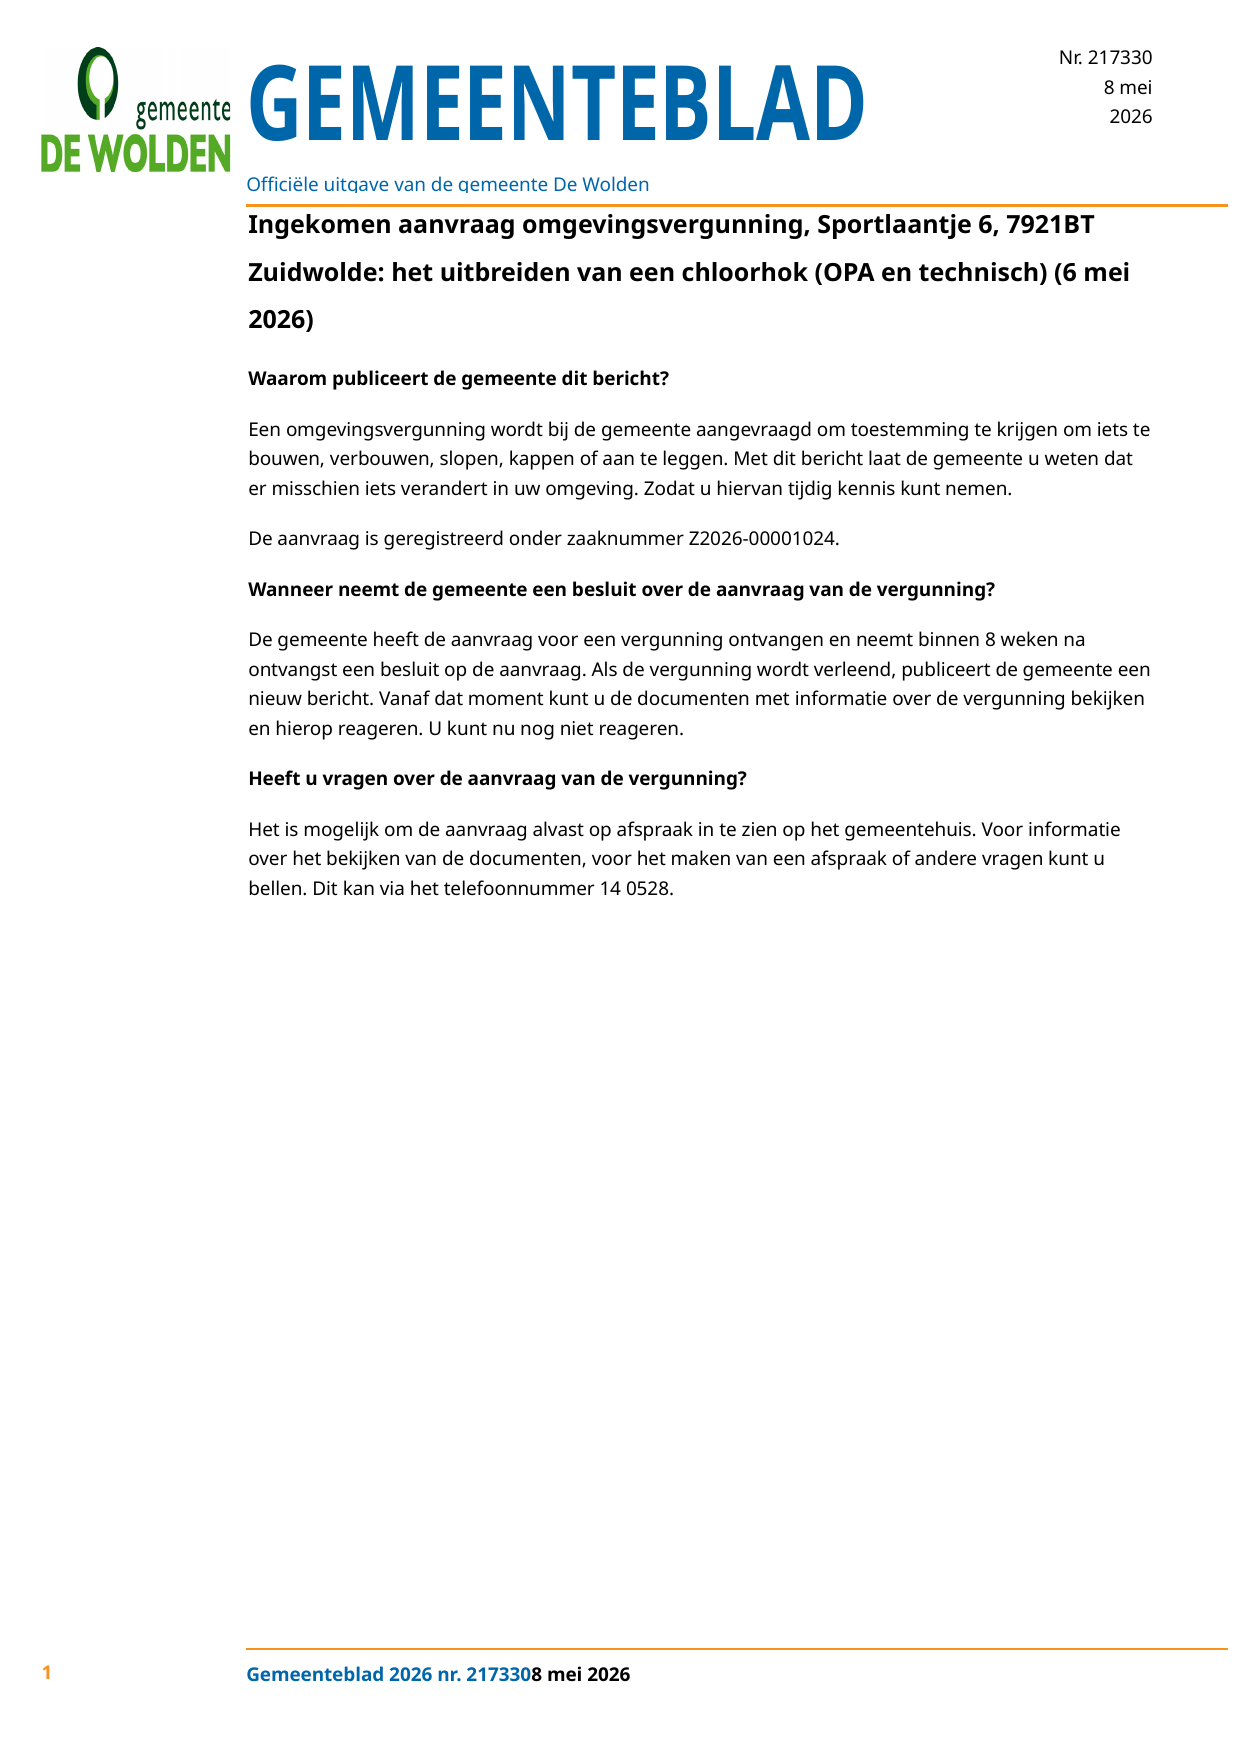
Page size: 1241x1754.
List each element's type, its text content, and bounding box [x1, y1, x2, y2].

text Een omgevingsvergunning wordt bij de gemeente aangevraagd om toestemming te krijgen om iets te bouwen, verbouwen, slopen, kappen of aan te leggen. Met dit bericht laat de gemeente u weten dat er misschien iets verandert in uw omgeving. Zodat u hiervan tijdig kennis kunt nemen. [248, 416, 1152, 501]
text Wanneer neemt de gemeente een besluit over de aanvraag van de vergunning? [248, 576, 1152, 602]
text De aanvraag is geregistreerd onder zaaknummer Z2026-00001024. [248, 526, 1152, 551]
text De gemeente heeft de aanvraag voor een vergunning ontvangen en neemt binnen 8 weken na ontvangst een besluit op de aanvraag. Als de vergunning wordt verleend, publiceert de gemeente een nieuw bericht. Vanaf dat moment kunt u de documenten met informatie over de vergunning bekijken en hierop reageren. U kunt nu nog niet reageren. [248, 626, 1152, 741]
picture [41, 47, 231, 172]
text Het is mogelijk om de aanvraag alvast op afspraak in te zien op het gemeentehuis. Voor informatie over het bekijken van de documenten, voor het maken van een afspraak of andere vragen kunt u bellen. Dit kan via het telefoonnummer 14 0528. [248, 816, 1152, 901]
text Heeft u vragen over de aanvraag van de vergunning? [248, 766, 1152, 791]
text Ingekomen aanvraag omgevingsvergunning, Sportlaantje 6, 7921BT Zuidwolde: het uitbreiden van een chloorhok (OPA en technisch) (6 mei 2026) [248, 207, 1152, 336]
text Waarom publiceert de gemeente dit bericht? [248, 366, 1152, 391]
